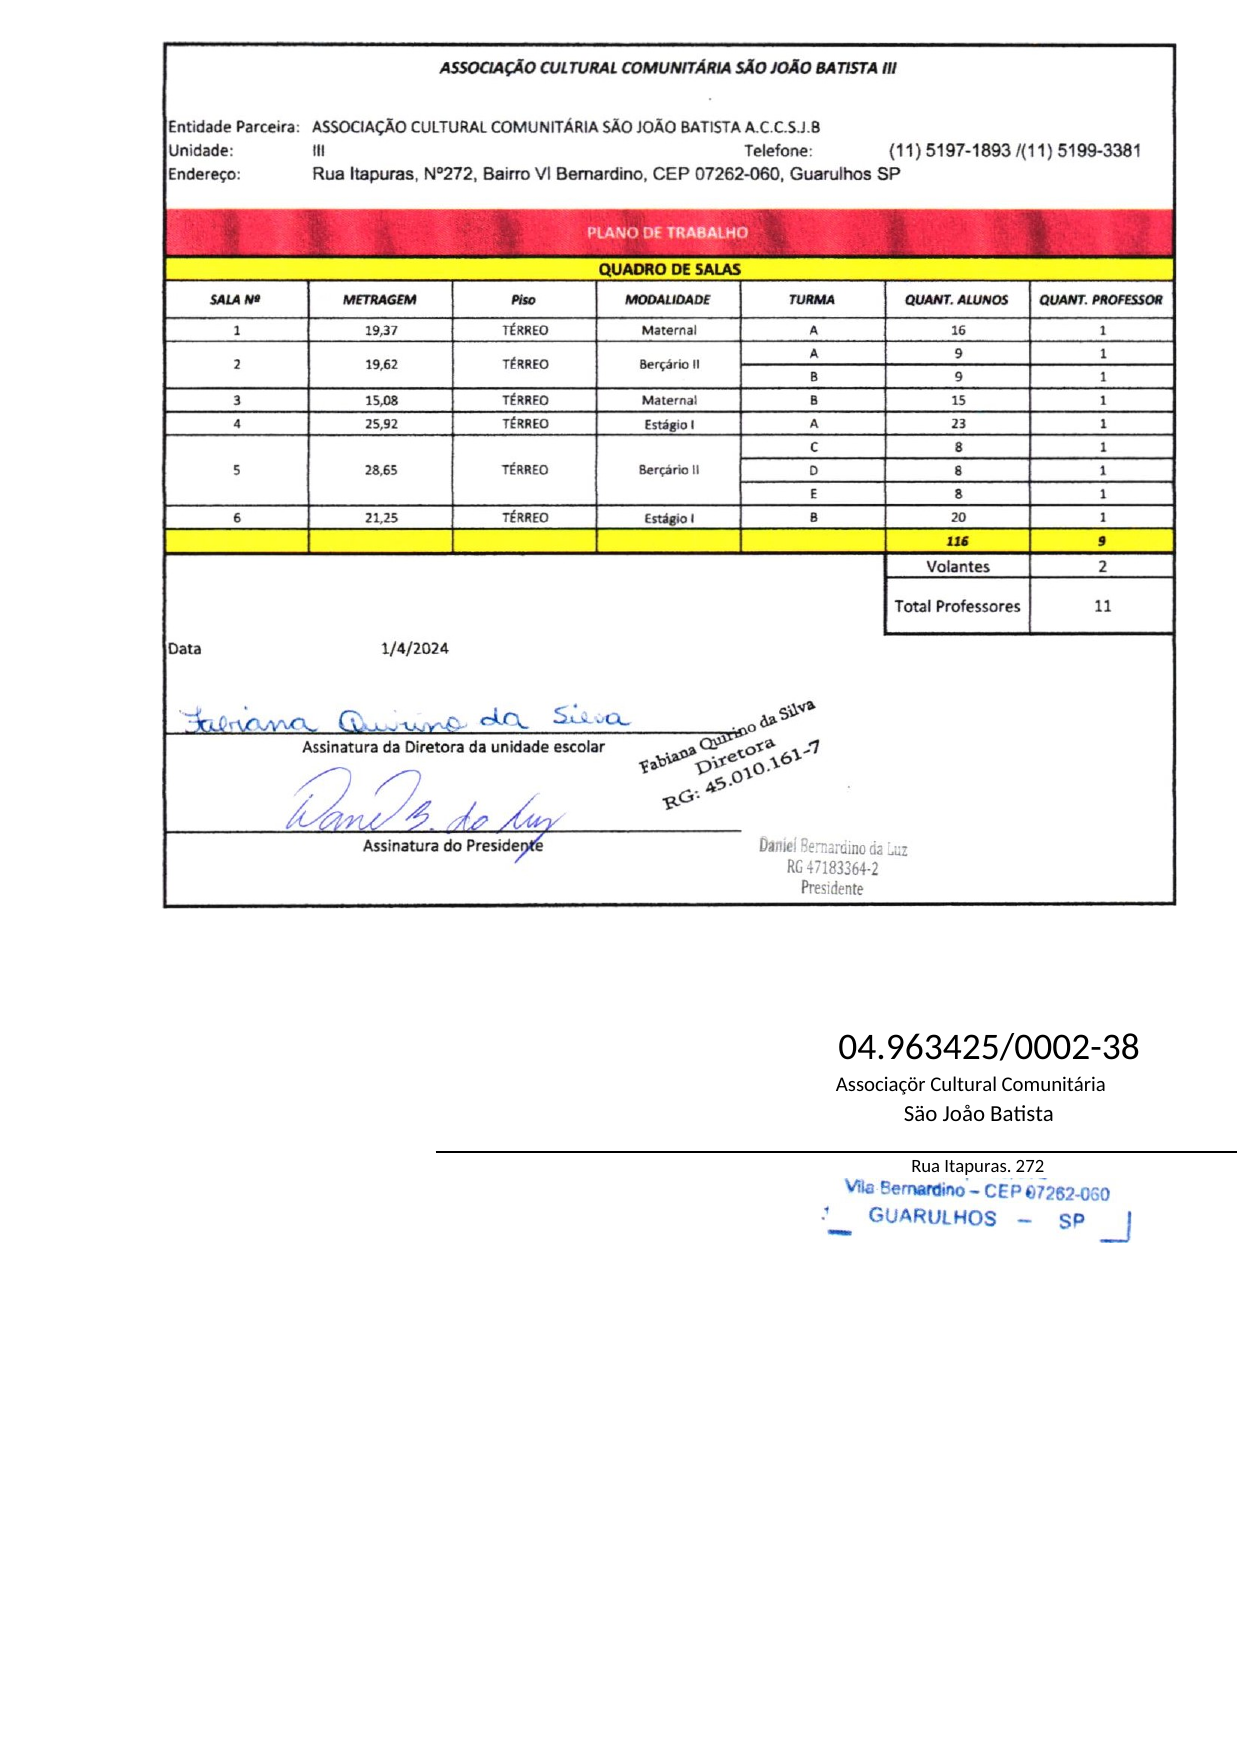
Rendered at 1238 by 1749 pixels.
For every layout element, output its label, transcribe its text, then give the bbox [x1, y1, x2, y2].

text [836, 1130, 1120, 1151]
text Associaçör Cultural Comunitária [836, 1072, 1181, 1097]
text Säo Joåo Batista [836, 1099, 1122, 1127]
subtitle 04.963425/0002-38 [838, 1023, 1181, 1068]
text Rua Itapuras. 272 [836, 1153, 1120, 1177]
